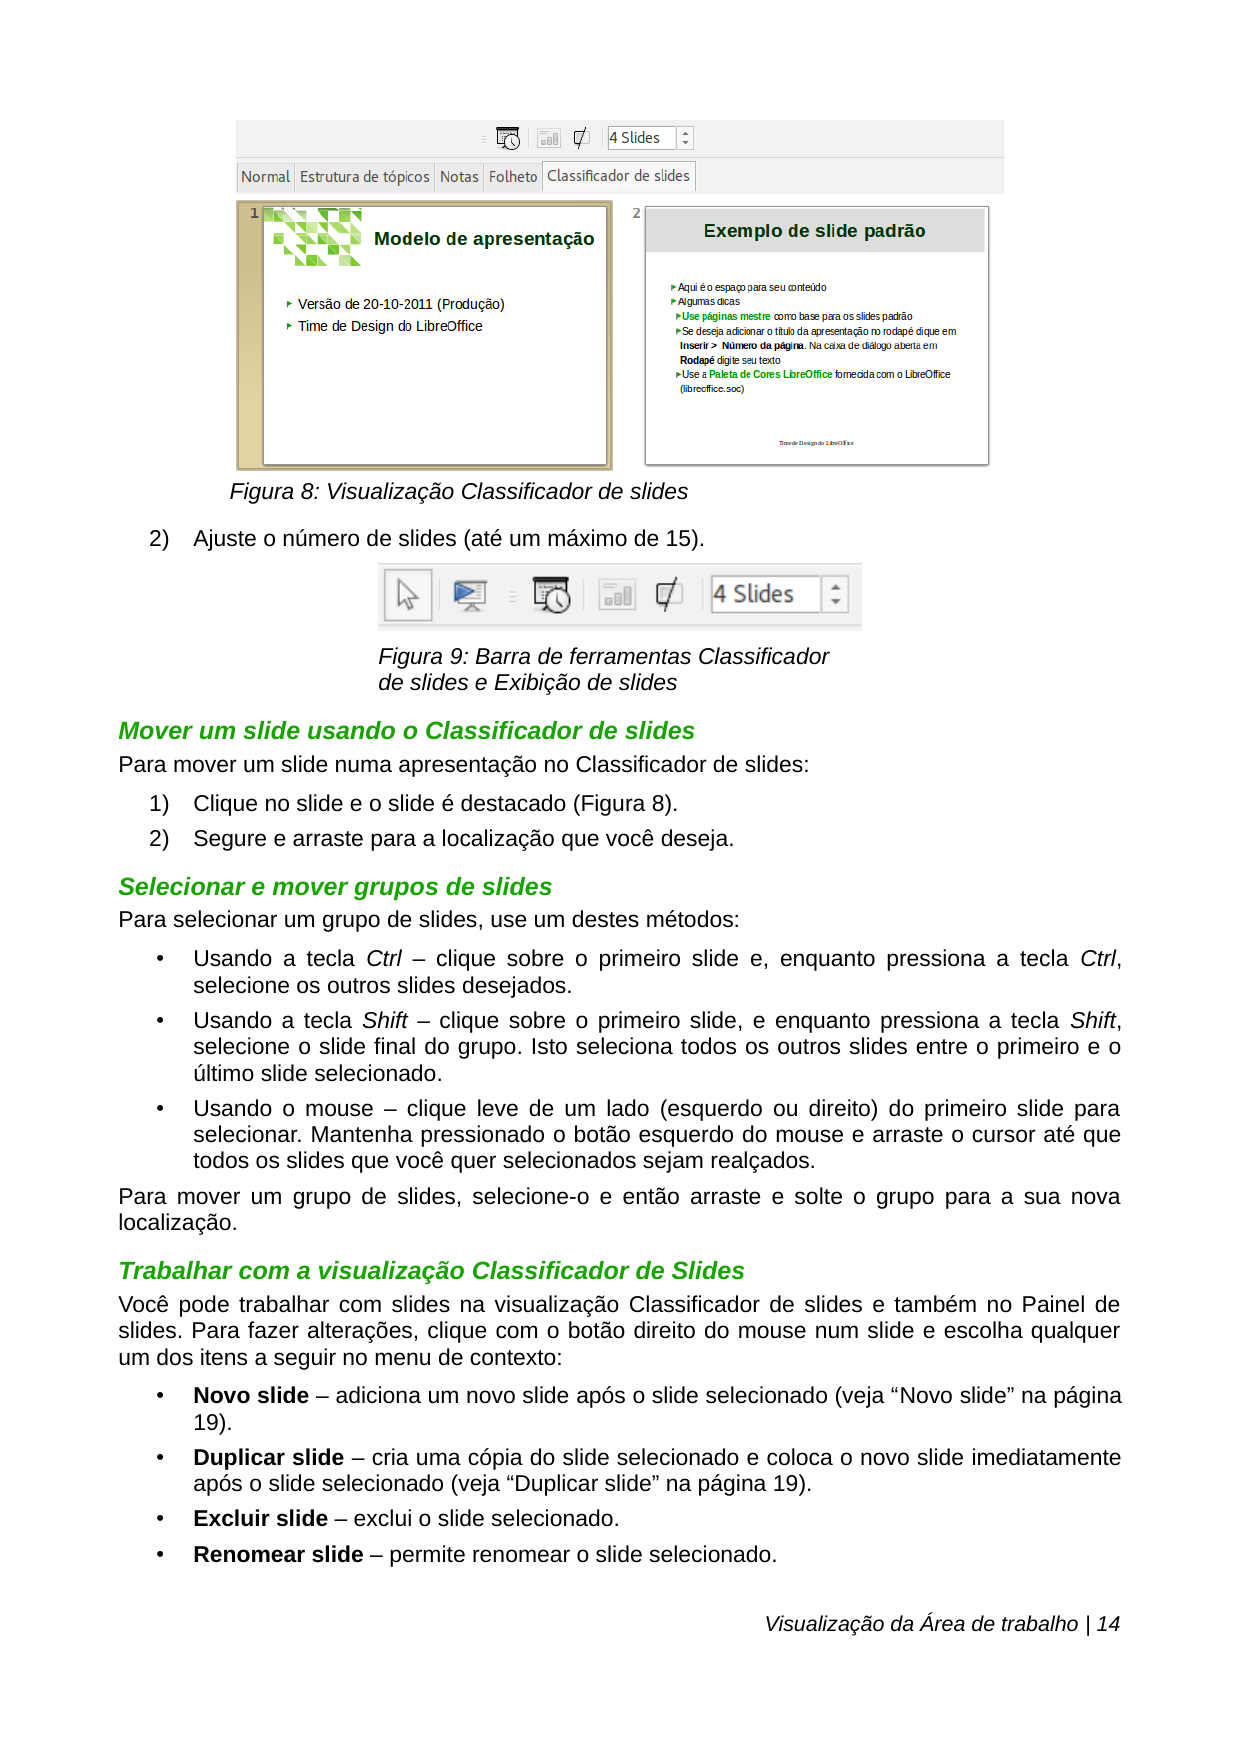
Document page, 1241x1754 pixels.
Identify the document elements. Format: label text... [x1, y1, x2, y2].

list Renomear slide – permite renomear o slide selecionado. [156, 1541, 1122, 1567]
list Para selecionar um grupo de slides, use um destes métodos: [118, 906, 1122, 933]
list Segure e arraste para a localização que você deseja. [169, 825, 1122, 851]
subtitle Trabalhar com a visualização Classificador de Slides [118, 1256, 1122, 1285]
list Para mover um slide numa apresentação no Classificador de slides: [118, 751, 1122, 777]
list Ajuste o número de slides (até um máximo de 15). [169, 525, 1122, 552]
text Figura 8: Visualização Classificador de slides [229, 118, 1011, 504]
list Para mover um grupo de slides, selecione-o e então arraste e solte o grupo para a sua nova localização. [118, 1183, 1122, 1235]
picture [235, 120, 1005, 478]
list Duplicar slide – cria uma cópia do slide selecionado e coloca o novo slide imediatamente após o slide selecionado (veja “Duplicar slide” na página 19). [156, 1444, 1122, 1497]
text Figura 9: Barra de ferramentas Classificador de slides e Exibição de slides [378, 643, 862, 695]
list Novo slide – adiciona um novo slide após o slide selecionado (veja “Novo slide” na página 19). [156, 1382, 1122, 1435]
list Excluir slide – exclui o slide selecionado. [156, 1505, 1122, 1532]
list Clique no slide e o slide é destacado (Figura 8). [169, 789, 1122, 816]
list Usando a tecla Shift – clique sobre o primeiro slide, e enquanto pressiona a tecla Shift, selecione o slide final do grupo. Isto seleciona todos os outros slides entre o primeiro e o último slide selecionado. [156, 1007, 1122, 1086]
subtitle Selecionar e mover grupos de slides [118, 872, 1122, 901]
subtitle Mover um slide usando o Classificador de slides [118, 716, 1122, 745]
list Usando a tecla Ctrl – clique sobre o primeiro slide e, enquanto pressiona a tecla Ctrl, selecione os outros slides desejados. [156, 945, 1122, 998]
picture [378, 563, 863, 631]
list Usando o mouse – clique leve de um lado (esquerdo ou direito) do primeiro slide para selecionar. Mantenha pressionado o botão esquerdo do mouse e arraste o cursor até que todos os slides que você quer selecionados sejam realçados. [156, 1095, 1122, 1174]
text Você pode trabalhar com slides na visualização Classificador de slides e também no Painel de slides. Para fazer alterações, clique com o botão direito do mouse num slide e escolha qualquer um dos itens a seguir no menu de contexto: [118, 1291, 1122, 1370]
